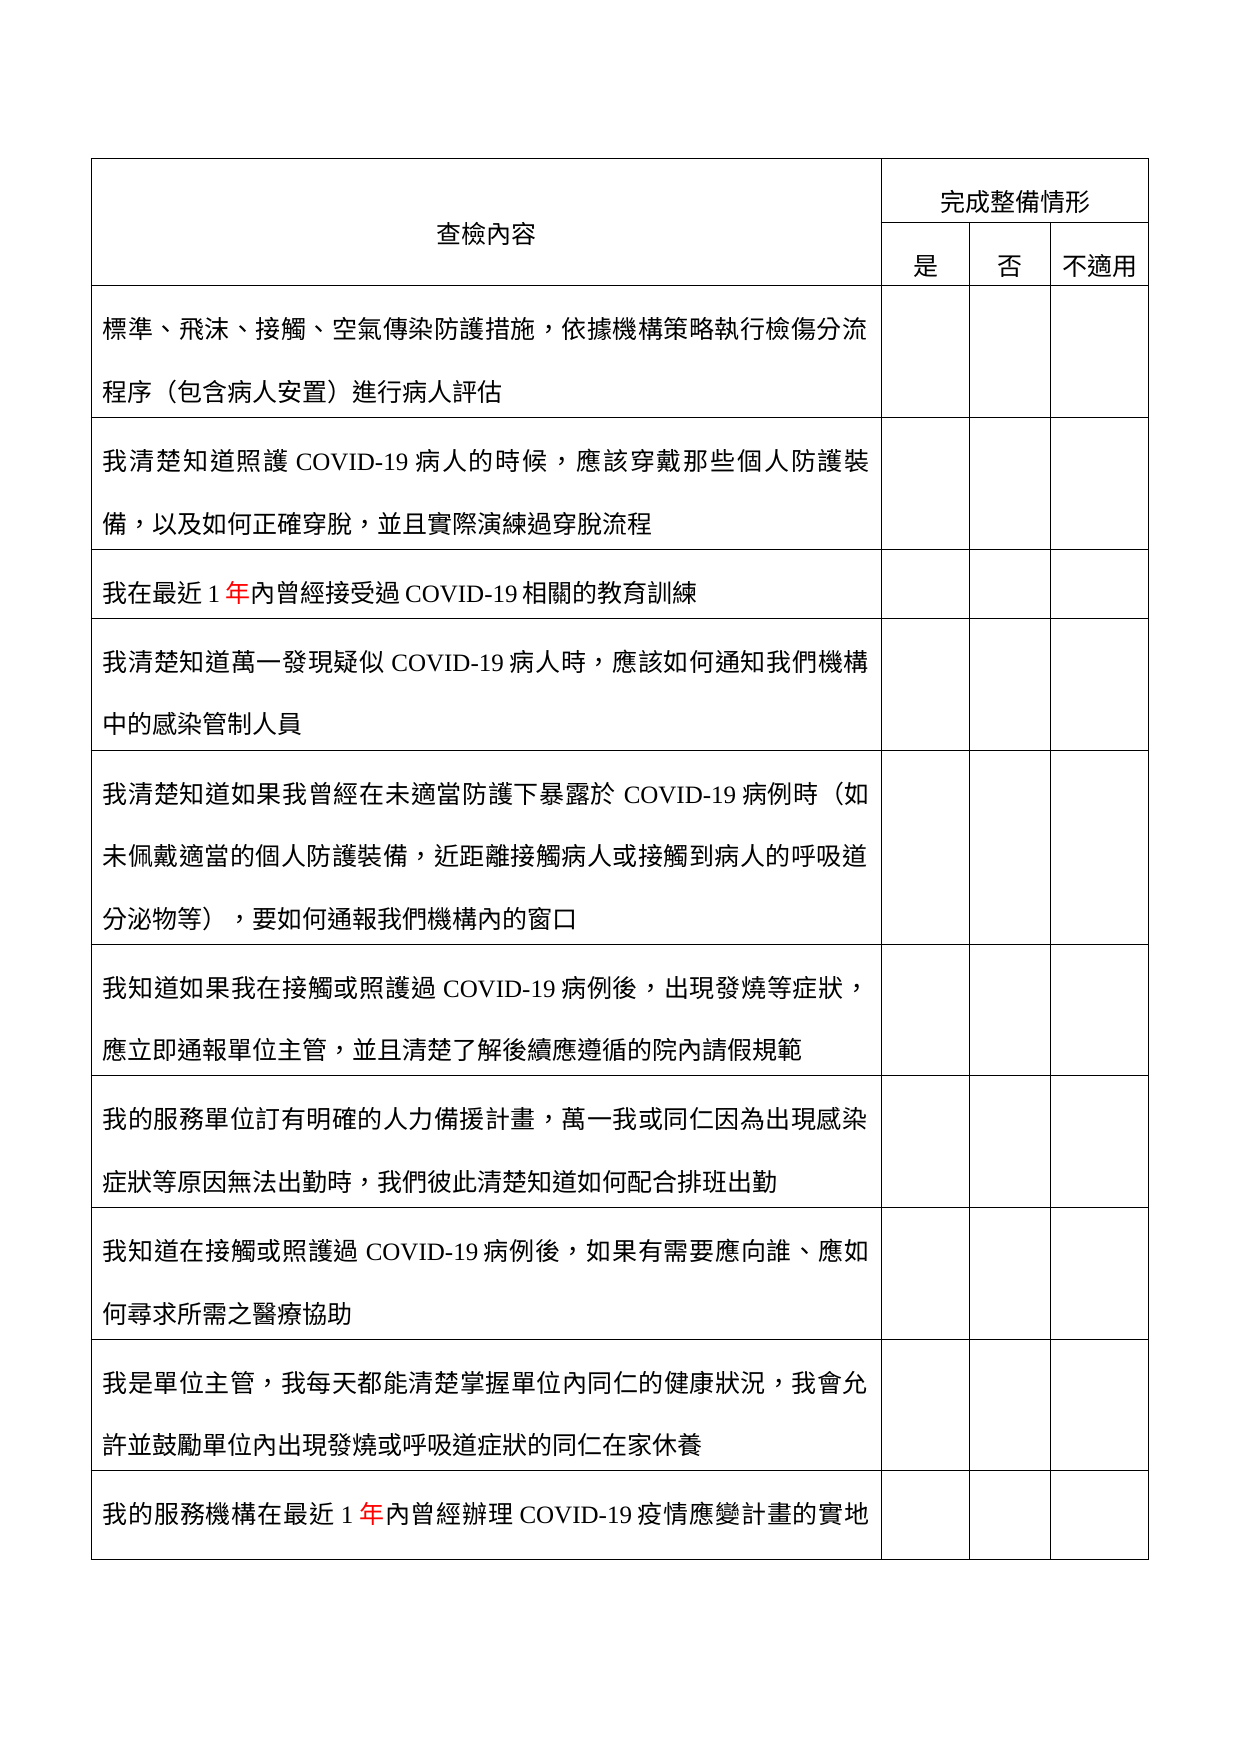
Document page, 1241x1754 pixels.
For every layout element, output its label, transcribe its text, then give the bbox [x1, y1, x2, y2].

table_header 查檢內容 [92, 159, 881, 285]
table_cell [882, 550, 969, 618]
table_cell [1051, 286, 1148, 417]
table_cell 不適用 [1051, 223, 1148, 285]
table_cell [970, 1208, 1050, 1339]
table_cell 我的服務單位訂有明確的人力備援計畫，萬一我或同仁因為出現感染症狀等原因無法出勤時，我們彼此清楚知道如何配合排班出勤 [92, 1076, 881, 1207]
table_cell [970, 418, 1050, 549]
table_cell [882, 1471, 969, 1558]
table_cell [1051, 619, 1148, 749]
table_cell 我知道在接觸或照護過COVID-19病例後，如果有需要應向誰、應如何尋求所需之醫療協助 [92, 1208, 881, 1339]
table_cell [882, 619, 969, 749]
table_header 完成整備情形 [882, 159, 1148, 222]
table_cell [1051, 550, 1148, 618]
table_cell [1051, 1340, 1148, 1470]
table_cell [1051, 1208, 1148, 1339]
table_cell [1051, 418, 1148, 549]
table_cell [1051, 1076, 1148, 1207]
table_cell [882, 286, 969, 417]
table_cell 我在最近1年內曾經接受過COVID-19相關的教育訓練 [92, 550, 881, 618]
table_cell [882, 1208, 969, 1339]
table_cell [882, 1076, 969, 1207]
table_cell [882, 751, 969, 944]
table_cell [1051, 1471, 1148, 1558]
table_cell 否 [970, 223, 1050, 285]
table_cell 是 [882, 223, 969, 285]
table_cell [970, 945, 1050, 1075]
table_cell [970, 1076, 1050, 1207]
table_cell 我是單位主管，我每天都能清楚掌握單位內同仁的健康狀況，我會允許並鼓勵單位內出現發燒或呼吸道症狀的同仁在家休養 [92, 1340, 881, 1470]
table_cell [970, 1471, 1050, 1558]
table_cell [882, 418, 969, 549]
table_cell [1051, 751, 1148, 944]
table_cell 我清楚知道如果我曾經在未適當防護下暴露於COVID-19病例時（如未佩戴適當的個人防護裝備，近距離接觸病人或接觸到病人的呼吸道分泌物等），要如何通報我們機構內的窗口 [92, 751, 881, 944]
table_cell [970, 1340, 1050, 1470]
table_cell [970, 550, 1050, 618]
table_cell 標準、飛沫、接觸、空氣傳染防護措施，依據機構策略執行檢傷分流程序（包含病人安置）進行病人評估 [92, 286, 881, 417]
table_cell [970, 751, 1050, 944]
table_cell [882, 945, 969, 1075]
table_cell 我的服務機構在最近1年內曾經辦理COVID-19疫情應變計畫的實地 [92, 1471, 881, 1558]
table_cell [882, 1340, 969, 1470]
table_cell 我清楚知道萬一發現疑似COVID-19病人時，應該如何通知我們機構中的感染管制人員 [92, 619, 881, 749]
table_cell [970, 619, 1050, 749]
table_cell 我清楚知道照護COVID-19病人的時候，應該穿戴那些個人防護裝備，以及如何正確穿脫，並且實際演練過穿脫流程 [92, 418, 881, 549]
table_cell [1051, 945, 1148, 1075]
table_cell 我知道如果我在接觸或照護過COVID-19病例後，出現發燒等症狀，應立即通報單位主管，並且清楚了解後續應遵循的院內請假規範 [92, 945, 881, 1075]
table_cell [970, 286, 1050, 417]
